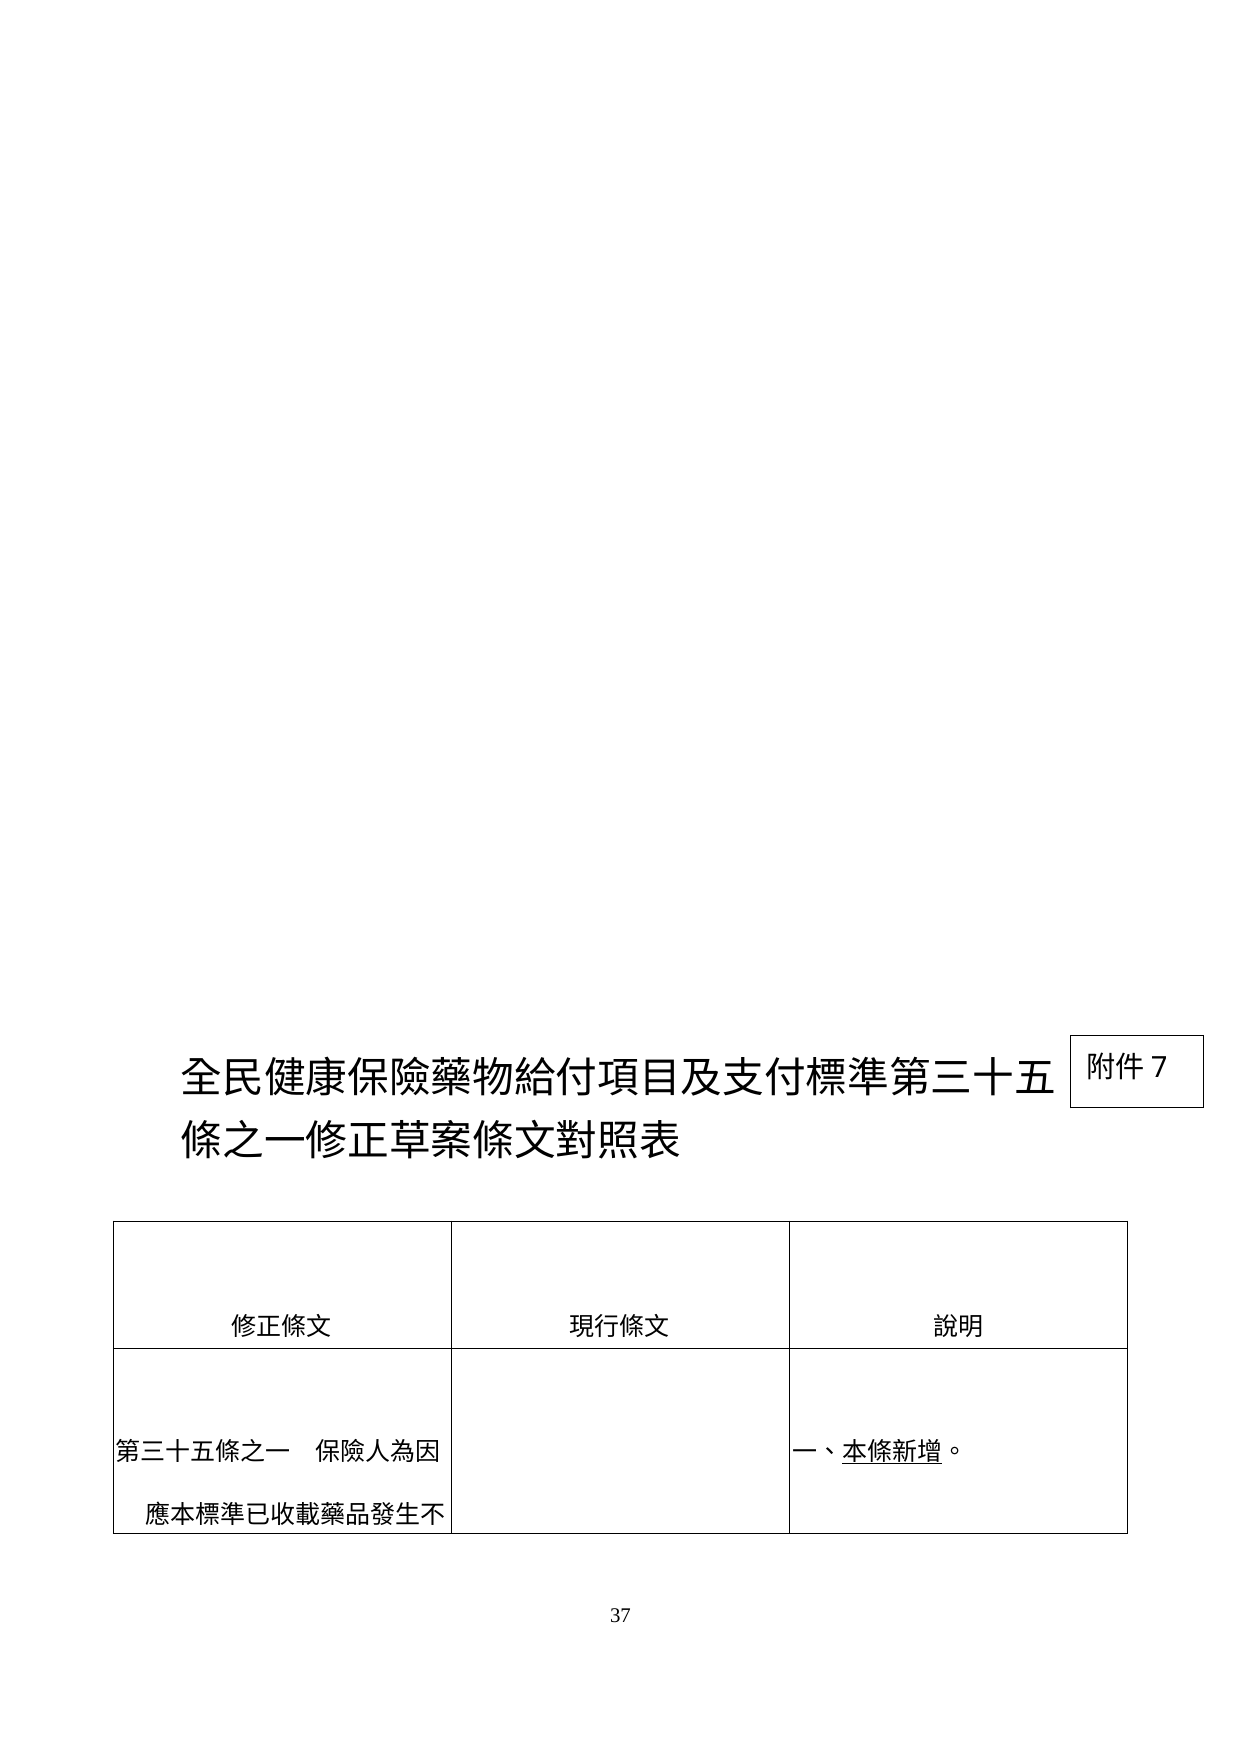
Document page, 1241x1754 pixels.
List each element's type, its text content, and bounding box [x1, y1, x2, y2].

text 全民健康保險藥物給付項目及支付標準第三十五條之一修正草案條文對照表 [181, 1033, 1069, 1158]
table_header 現行條文 [452, 1222, 789, 1348]
text 附件7 [1086, 1043, 1188, 1086]
table_header 說明 [790, 1222, 1127, 1348]
table_cell 一、本條新增。 [790, 1349, 1127, 1533]
table_cell 第三十五條之一 保險人為因應本標準已收載藥品發生不 [114, 1349, 451, 1533]
table_cell [452, 1349, 789, 1533]
table_header 修正條文 [114, 1222, 451, 1348]
text [1071, 1036, 1203, 1107]
